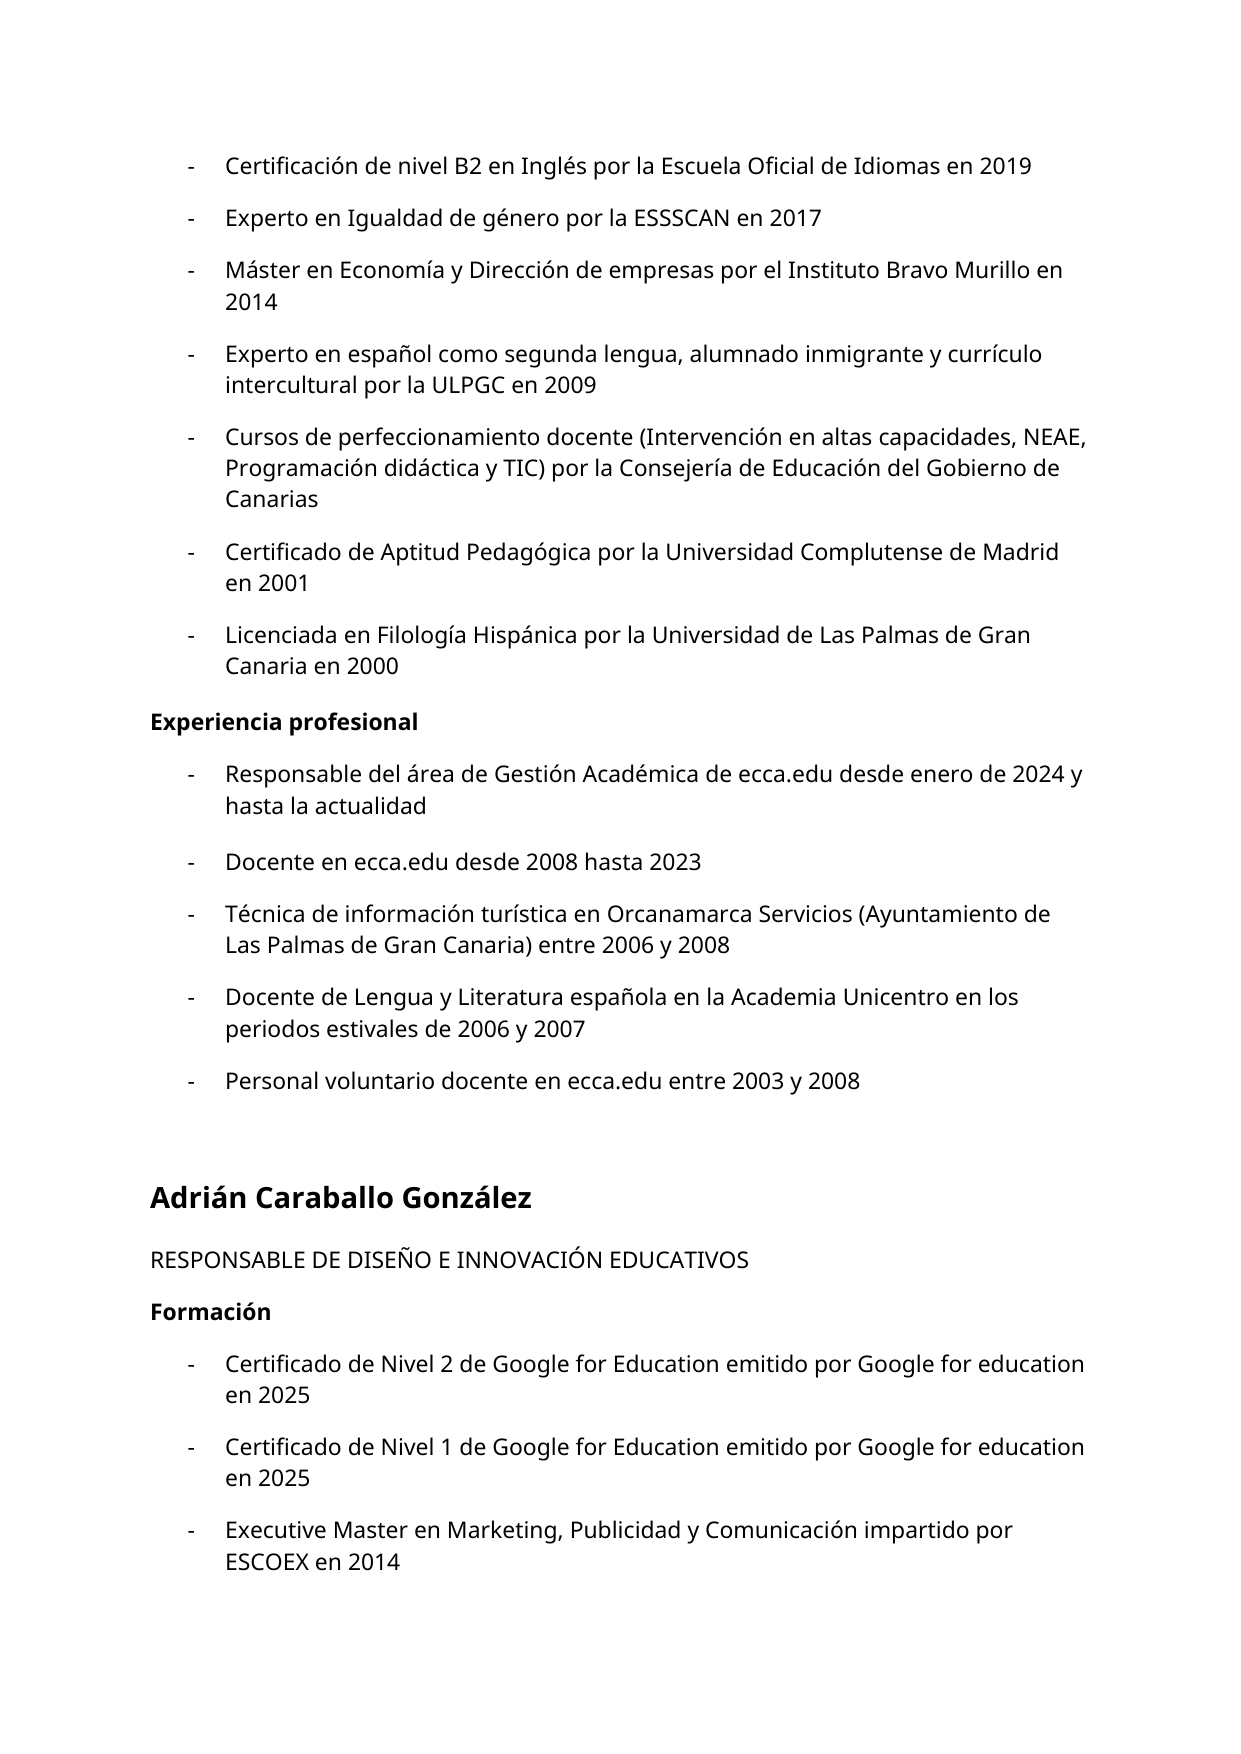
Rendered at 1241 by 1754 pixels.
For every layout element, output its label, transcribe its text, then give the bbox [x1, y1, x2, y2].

list Cursos de perfeccionamiento docente (Intervención en altas capacidades, NEAE, Programación didáctica y TIC) por la Consejería de Educación del Gobierno de Canarias [187, 421, 1090, 514]
subtitle Experiencia profesional [150, 706, 1090, 737]
list Certificado de Aptitud Pedagógica por la Universidad Complutense de Madrid en 2001 [187, 535, 1090, 598]
list Licenciada en Filología Hispánica por la Universidad de Las Palmas de Gran Canaria en 2000 [187, 619, 1090, 681]
list Experto en Igualdad de género por la ESSSCAN en 2017 [187, 202, 1090, 233]
list Responsable del área de Gestión Académica de ecca.edu desde enero de 2024 y hasta la actualidad [187, 758, 1090, 821]
list Máster en Economía y Dirección de empresas por el Instituto Bravo Murillo en 2014 [187, 254, 1090, 317]
list Executive Master en Marketing, Publicidad y Comunicación impartido por ESCOEX en 2014 [187, 1514, 1090, 1577]
list Personal voluntario docente en ecca.edu entre 2003 y 2008 [187, 1064, 1090, 1096]
list Docente de Lengua y Literatura española en la Academia Unicentro en los periodos estivales de 2006 y 2007 [187, 981, 1090, 1044]
list Certificación de nivel B2 en Inglés por la Escuela Oficial de Idiomas en 2019 [187, 150, 1090, 181]
list Técnica de información turística en Orcanamarca Servicios (Ayuntamiento de Las Palmas de Gran Canaria) entre 2006 y 2008 [187, 898, 1090, 960]
list Certificado de Nivel 2 de Google for Education emitido por Google for education en 2025 [187, 1348, 1090, 1410]
text Adrián Caraballo González [150, 1177, 1090, 1217]
text RESPONSABLE DE DISEÑO E INNOVACIÓN EDUCATIVOS [150, 1243, 1090, 1275]
list Docente en ecca.edu desde 2008 hasta 2023 [187, 846, 1090, 877]
text Formación [150, 1296, 1090, 1327]
list Certificado de Nivel 1 de Google for Education emitido por Google for education en 2025 [187, 1431, 1090, 1493]
list Experto en español como segunda lengua, alumnado inmigrante y currículo intercultural por la ULPGC en 2009 [187, 337, 1090, 400]
